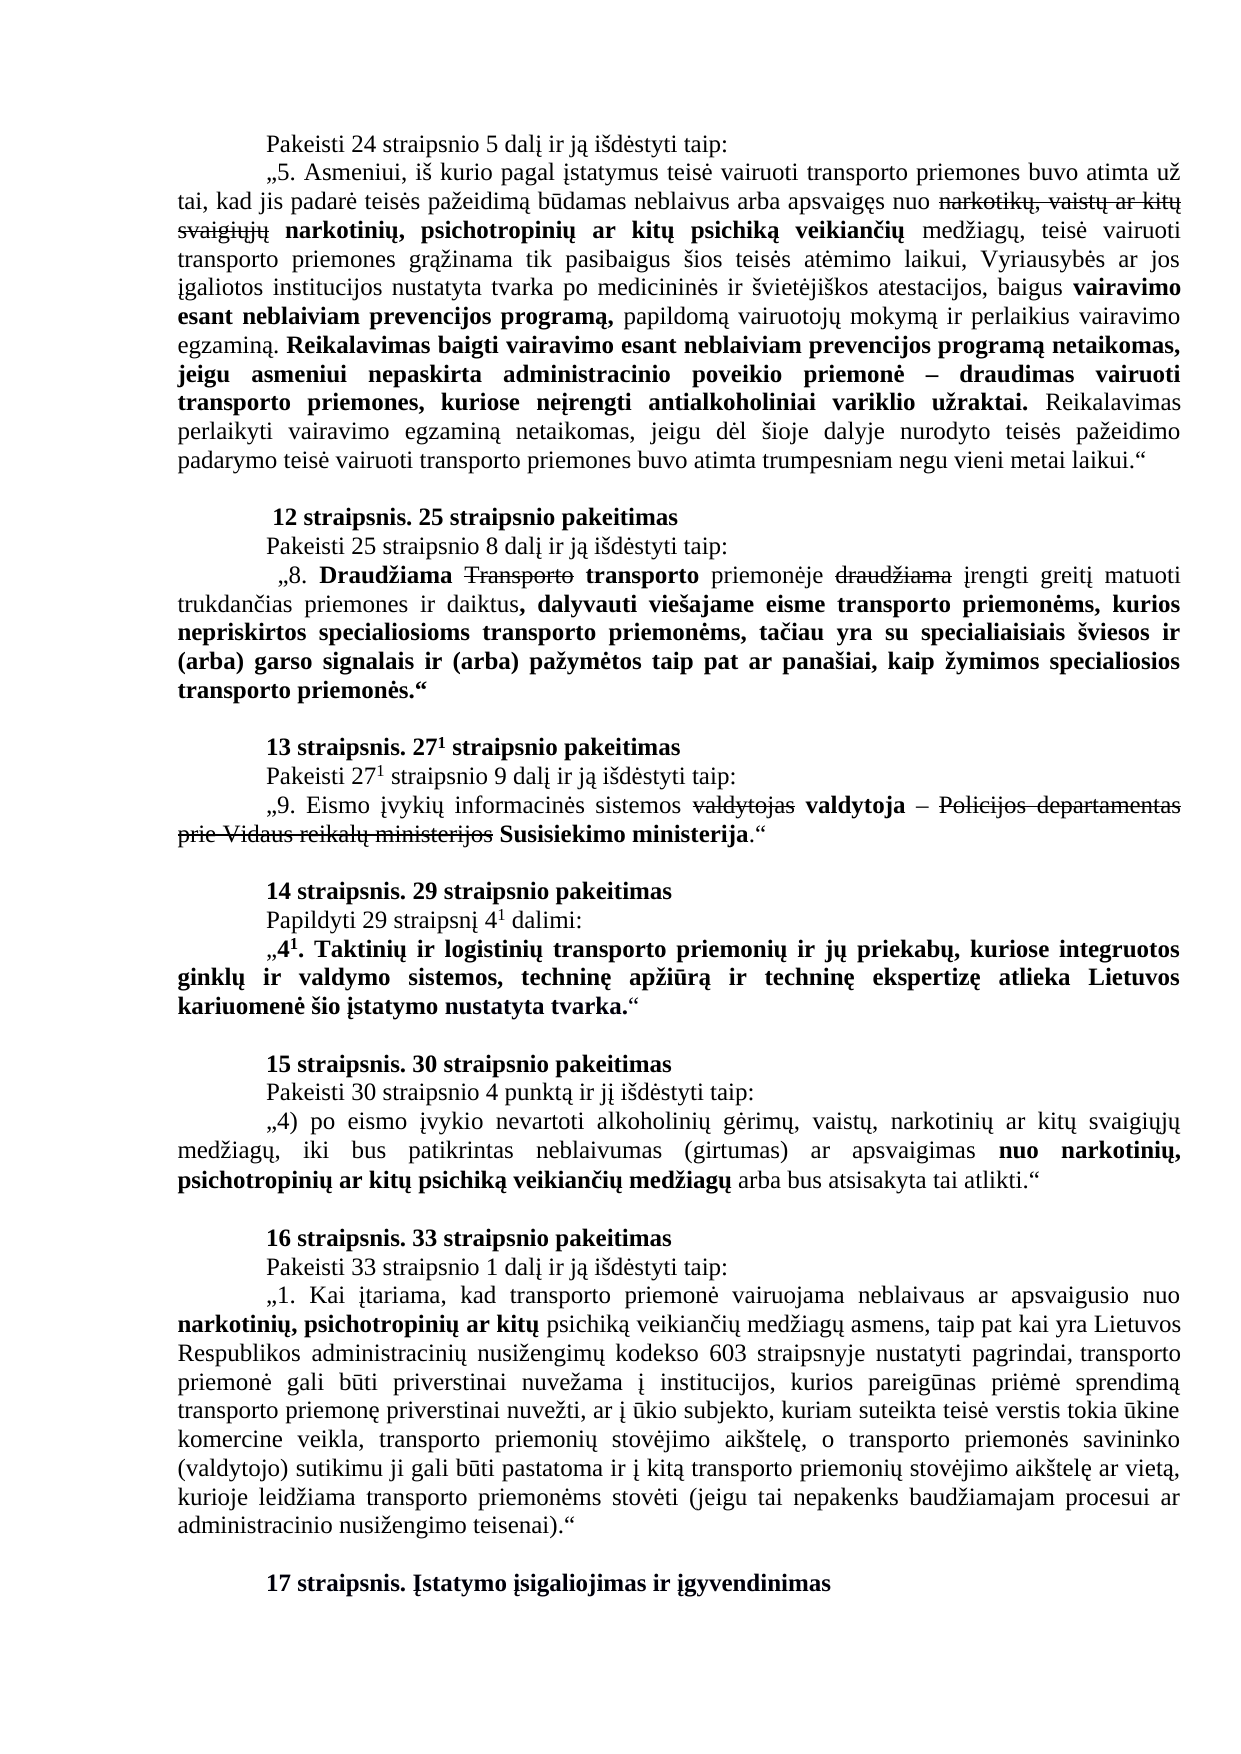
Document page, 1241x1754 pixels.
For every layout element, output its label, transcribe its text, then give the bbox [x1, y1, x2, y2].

text 16 straipsnis. 33 straipsnio pakeitimas [177, 1223, 1181, 1252]
text „9. Eismo įvykių informacinės sistemos valdytojas valdytoja – Policijos departamentas prie Vidaus reikalų ministerijos Susisiekimo ministerija.“ [177, 790, 1181, 847]
text „1. Kai įtariama, kad transporto priemonė vairuojama neblaivaus ar apsvaigusio nuo narkotinių, psichotropinių ar kitų psichiką veikiančių medžiagų asmens, taip pat kai yra Lietuvos Respublikos administracinių nusižengimų kodekso 603 straipsnyje nustatyti pagrindai, transporto priemonė gali būti priverstinai nuvežama į institucijos, kurios pareigūnas priėmė sprendimą transporto priemonę priverstinai nuvežti, ar į ūkio subjekto, kuriam suteikta teisė verstis tokia ūkine komercine veikla, transporto priemonių stovėjimo aikštelę, o transporto priemonės savininko (valdytojo) sutikimu ji gali būti pastatoma ir į kitą transporto priemonių stovėjimo aikštelę ar vietą, kurioje leidžiama transporto priemonėms stovėti (jeigu tai nepakenks baudžiamajam procesui ar administracinio nusižengimo teisenai).“ [177, 1281, 1181, 1539]
text Papildyti 29 straipsnį 41 dalimi: [177, 905, 1181, 934]
text 17 straipsnis. Įstatymo įsigaliojimas ir įgyvendinimas [177, 1568, 1181, 1597]
text Pakeisti 33 straipsnio 1 dalį ir ją išdėstyti taip: [177, 1252, 1181, 1281]
text „5. Asmeniui, iš kurio pagal įstatymus teisė vairuoti transporto priemones buvo atimta už tai, kad jis padarė teisės pažeidimą būdamas neblaivus arba apsvaigęs nuo narkotikų, vaistų ar kitų svaigiųjų narkotinių, psichotropinių ar kitų psichiką veikiančių medžiagų, teisė vairuoti transporto priemones grąžinama tik pasibaigus šios teisės atėmimo laikui, Vyriausybės ar jos įgaliotos institucijos nustatyta tvarka po medicininės ir švietėjiškos atestacijos, baigus vairavimo esant neblaiviam prevencijos programą, papildomą vairuotojų mokymą ir perlaikius vairavimo egzaminą. Reikalavimas baigti vairavimo esant neblaiviam prevencijos programą netaikomas, jeigu asmeniui nepaskirta administracinio poveikio priemonė – draudimas vairuoti transporto priemones, kuriose neįrengti antialkoholiniai variklio užraktai. Reikalavimas perlaikyti vairavimo egzaminą netaikomas, jeigu dėl šioje dalyje nurodyto teisės pažeidimo padarymo teisė vairuoti transporto priemones buvo atimta trumpesniam negu vieni metai laikui.“ [177, 157, 1181, 474]
text Pakeisti 271 straipsnio 9 dalį ir ją išdėstyti taip: [177, 761, 1181, 790]
text 12 straipsnis. 25 straipsnio pakeitimas [177, 502, 1181, 531]
text „8. Draudžiama Transporto transporto priemonėje draudžiama įrengti greitį matuoti trukdančias priemones ir daiktus, dalyvauti viešajame eisme transporto priemonėms, kurios nepriskirtos specialiosioms transporto priemonėms, tačiau yra su specialiaisiais šviesos ir (arba) garso signalais ir (arba) pažymėtos taip pat ar panašiai, kaip žymimos specialiosios transporto priemonės.“ [177, 560, 1181, 704]
text Pakeisti 25 straipsnio 8 dalį ir ją išdėstyti taip: [177, 531, 1181, 560]
text „41. Taktinių ir logistinių transporto priemonių ir jų priekabų, kuriose integruotos ginklų ir valdymo sistemos, techninę apžiūrą ir techninę ekspertizę atlieka Lietuvos kariuomenė šio įstatymo nustatyta tvarka.“ [177, 934, 1181, 1020]
text 15 straipsnis. 30 straipsnio pakeitimas [177, 1049, 1181, 1077]
text Pakeisti 24 straipsnio 5 dalį ir ją išdėstyti taip: [177, 129, 1181, 157]
text Pakeisti 30 straipsnio 4 punktą ir jį išdėstyti taip: [177, 1077, 1181, 1106]
text 13 straipsnis. 271 straipsnio pakeitimas [177, 732, 1181, 761]
text „4) po eismo įvykio nevartoti alkoholinių gėrimų, vaistų, narkotinių ar kitų svaigiųjų medžiagų, iki bus patikrintas neblaivumas (girtumas) ar apsvaigimas nuo narkotinių, psichotropinių ar kitų psichiką veikiančių medžiagų arba bus atsisakyta tai atlikti.“ [177, 1106, 1181, 1194]
text 14 straipsnis. 29 straipsnio pakeitimas [177, 876, 1181, 905]
